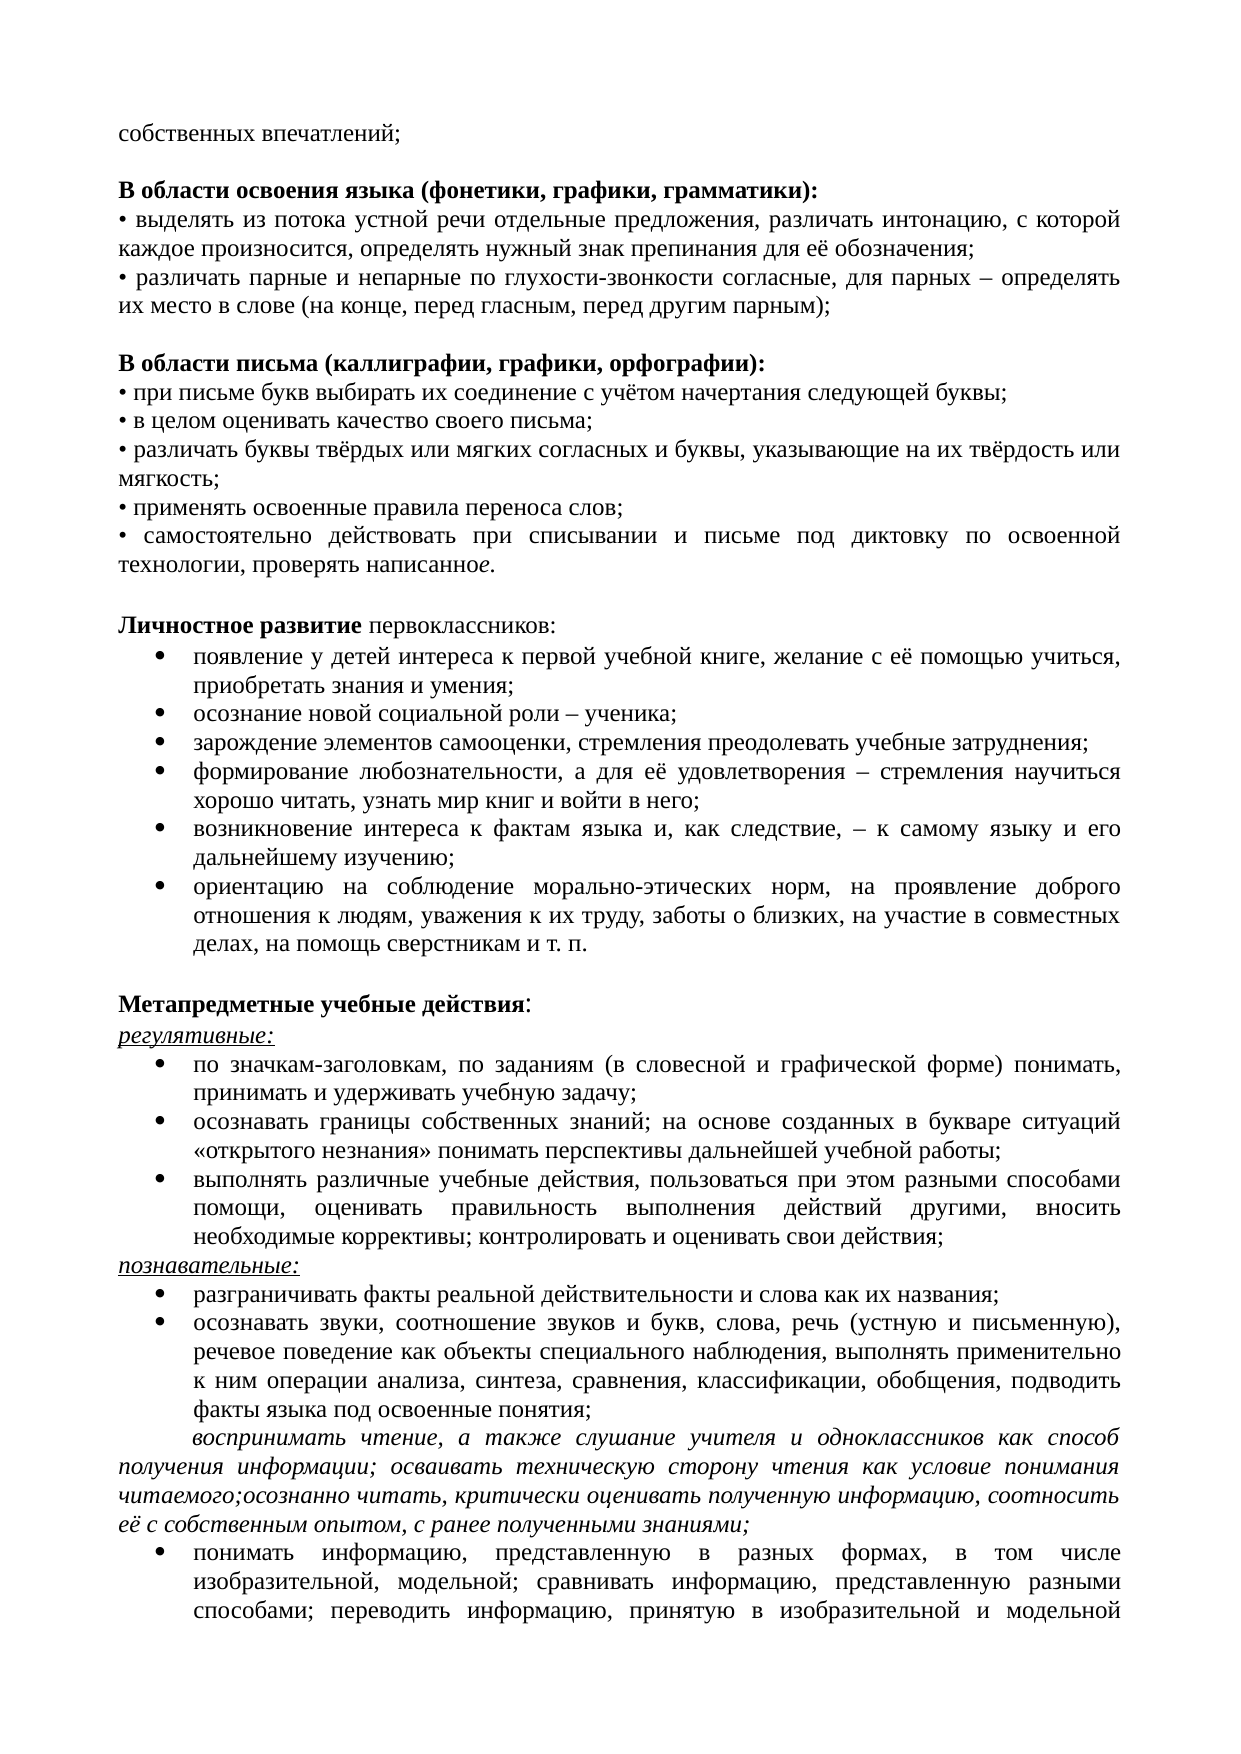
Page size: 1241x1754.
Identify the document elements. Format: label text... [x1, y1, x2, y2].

text В области освоения языка (фонетики, графики, грамматики): [118, 176, 1122, 204]
text • различать парные и непарные по глухости-звонкости согласные, для парных – определять их место в слове (на конце, перед гласным, перед другим парным); [118, 262, 1122, 319]
text Метапредметные учебные действия: [118, 986, 1122, 1020]
list понимать информацию, представленную в разных формах, в том числе изобразительной, модельной; сравнивать информацию, представленную разными способами; переводить информацию, принятую в изобразительной и модельной [156, 1537, 1122, 1624]
text • различать буквы твёрдых или мягких согласных и буквы, указывающие на их твёрдость или мягкость; [118, 434, 1122, 492]
text Личностное развитие первоклассников: [118, 607, 1122, 641]
text собственных впечатлений; [118, 118, 1122, 147]
text регулятивные: [118, 1020, 1122, 1049]
list разграничивать факты реальной действительности и слова как их названия; [156, 1279, 1122, 1307]
list зарождение элементов самооценки, стремления преодолевать учебные затруднения; [156, 727, 1122, 756]
list возникновение интереса к фактам языка и, как следствие, – к самому языку и его дальнейшему изучению; [156, 813, 1122, 871]
list по значкам-заголовкам, по заданиям (в словесной и графической форме) понимать, принимать и удерживать учебную задачу; [156, 1049, 1122, 1106]
list появление у детей интереса к первой учебной книге, желание с её помощью учиться, приобретать знания и умения; [156, 641, 1122, 698]
list осознавать звуки, соотношение звуков и букв, слова, речь (устную и письменную), речевое поведение как объекты специального наблюдения, выполнять применительно к ним операции анализа, синтеза, сравнения, классификации, обобщения, подводить факты языка под освоенные понятия; [156, 1307, 1122, 1422]
list осознавать границы собственных знаний; на основе созданных в букваре ситуаций «открытого незнания» понимать перспективы дальнейшей учебной работы; [156, 1106, 1122, 1164]
list осознание новой социальной роли – ученика; [156, 698, 1122, 727]
list формирование любознательности, а для её удовлетворения – стремления научиться хорошо читать, узнать мир книг и войти в него; [156, 756, 1122, 813]
text • выделять из потока устной речи отдельные предложения, различать интонацию, с которой каждое произносится, определять нужный знак препинания для её обозначения; [118, 204, 1122, 262]
text В области письма (каллиграфии, графики, орфографии): [118, 348, 1122, 377]
text воспринимать чтение, а также слушание учителя и одноклассников как способ получения информации; осваивать техническую сторону чтения как условие понимания читаемого;осознанно читать, критически оценивать полученную информацию, соотносить её с собственным опытом, с ранее полученными знаниями; [118, 1422, 1122, 1537]
text • применять освоенные правила переноса слов; [118, 492, 1122, 521]
text • в целом оценивать качество своего письма; [118, 406, 1122, 434]
list выполнять различные учебные действия, пользоваться при этом разными способами помощи, оценивать правильность выполнения действий другими, вносить необходимые коррективы; контролировать и оценивать свои действия; [156, 1164, 1122, 1250]
text • самостоятельно действовать при списывании и письме под диктовку по освоенной технологии, проверять написанное. [118, 521, 1122, 578]
text познавательные: [118, 1250, 1122, 1279]
text • при письме букв выбирать их соединение с учётом начертания следующей буквы; [118, 377, 1122, 406]
list ориентацию на соблюдение морально-этических норм, на проявление доброго отношения к людям, уважения к их труду, заботы о близких, на участие в совместных делах, на помощь сверстникам и т. п. [156, 871, 1122, 957]
